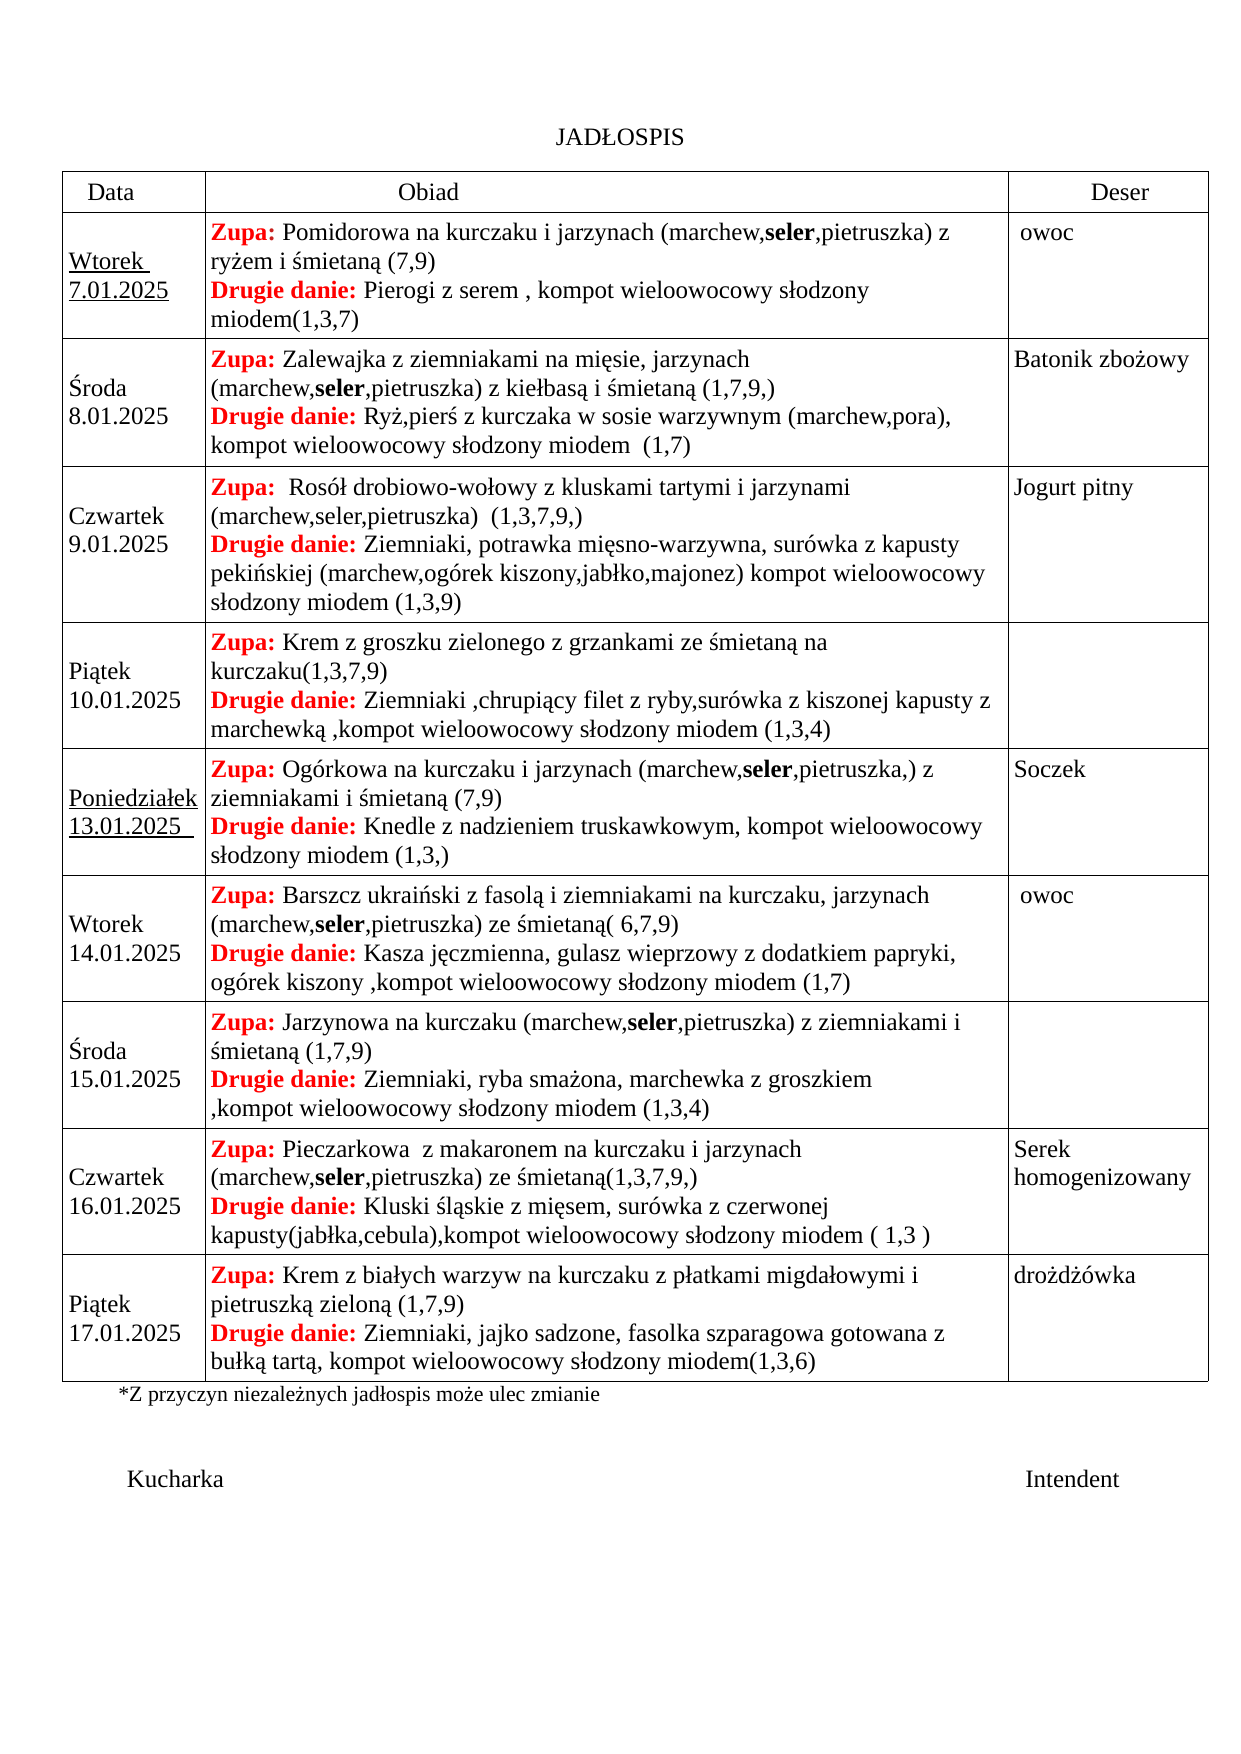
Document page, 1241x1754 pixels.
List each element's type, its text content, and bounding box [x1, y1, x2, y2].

table_cell Wtorek 7.01.2025 [63, 213, 205, 338]
table_cell Zupa: Krem z groszku zielonego z grzankami ze śmietaną na kurczaku(1,3,7,9) Drugie danie: Ziemniaki ,chrupiący filet z ryby,surówka z kiszonej kapusty z marchewką ,kompot wieloowocowy słodzony miodem (1,3,4) [206, 623, 1008, 748]
table_cell Zupa: Pieczarkowa z makaronem na kurczaku i jarzynach (marchew,seler,pietruszka) ze śmietaną(1,3,7,9,) Drugie danie: Kluski śląskie z mięsem, surówka z czerwonej kapusty(jabłka,cebula),kompot wieloowocowy słodzony miodem ( 1,3 ) [206, 1129, 1008, 1254]
table_cell Zupa: Jarzynowa na kurczaku (marchew,seler,pietruszka) z ziemniakami i śmietaną (1,7,9) Drugie danie: Ziemniaki, ryba smażona, marchewka z groszkiem ,kompot wieloowocowy słodzony miodem (1,3,4) [206, 1002, 1008, 1128]
table_cell Piątek 10.01.2025 [63, 623, 205, 748]
table_cell Zupa: Krem z białych warzyw na kurczaku z płatkami migdałowymi i pietruszką zieloną (1,7,9) Drugie danie: Ziemniaki, jajko sadzone, fasolka szparagowa gotowana z bułką tartą, kompot wieloowocowy słodzony miodem(1,3,6) [206, 1255, 1008, 1381]
text Kucharka Intendent [118, 1464, 1122, 1521]
table_cell drożdżówka [1009, 1255, 1208, 1381]
table_cell owoc [1009, 876, 1208, 1001]
table_cell Jogurt pitny [1009, 467, 1208, 622]
text JADŁOSPIS [118, 122, 1122, 151]
table_cell Środa 8.01.2025 [63, 339, 205, 466]
table_cell Batonik zbożowy [1009, 339, 1208, 466]
table_header Obiad [206, 172, 1008, 212]
table_cell Soczek [1009, 749, 1208, 875]
table_cell Zupa: Rosół drobiowo-wołowy z kluskami tartymi i jarzynami (marchew,seler,pietruszka) (1,3,7,9,) Drugie danie: Ziemniaki, potrawka mięsno-warzywna, surówka z kapusty pekińskiej (marchew,ogórek kiszony,jabłko,majonez) kompot wieloowocowy słodzony miodem (1,3,9) [206, 467, 1008, 622]
table_cell Zupa: Pomidorowa na kurczaku i jarzynach (marchew,seler,pietruszka) z ryżem i śmietaną (7,9) Drugie danie: Pierogi z serem , kompot wieloowocowy słodzony miodem(1,3,7) [206, 213, 1008, 338]
table_cell Piątek 17.01.2025 [63, 1255, 205, 1381]
text *Z przyczyn niezależnych jadłospis może ulec zmianie [118, 1382, 1122, 1406]
table_cell Zupa: Zalewajka z ziemniakami na mięsie, jarzynach (marchew,seler,pietruszka) z kiełbasą i śmietaną (1,7,9,) Drugie danie: Ryż,pierś z kurczaka w sosie warzywnym (marchew,pora), kompot wieloowocowy słodzony miodem (1,7) [206, 339, 1008, 466]
table_cell [1009, 1002, 1208, 1128]
table_cell [1009, 623, 1208, 748]
table_cell Zupa: Barszcz ukraiński z fasolą i ziemniakami na kurczaku, jarzynach (marchew,seler,pietruszka) ze śmietaną( 6,7,9) Drugie danie: Kasza jęczmienna, gulasz wieprzowy z dodatkiem papryki, ogórek kiszony ,kompot wieloowocowy słodzony miodem (1,7) [206, 876, 1008, 1001]
table_cell Środa 15.01.2025 [63, 1002, 205, 1128]
table_cell Zupa: Ogórkowa na kurczaku i jarzynach (marchew,seler,pietruszka,) z ziemniakami i śmietaną (7,9) Drugie danie: Knedle z nadzieniem truskawkowym, kompot wieloowocowy słodzony miodem (1,3,) [206, 749, 1008, 875]
table_cell Czwartek 16.01.2025 [63, 1129, 205, 1254]
table_header Deser [1009, 172, 1208, 212]
table_cell owoc [1009, 213, 1208, 338]
table_cell Serek homogenizowany [1009, 1129, 1208, 1254]
table_header Data [63, 172, 205, 212]
table_cell Czwartek 9.01.2025 [63, 467, 205, 622]
table_cell Poniedziałek 13.01.2025 [63, 749, 205, 875]
table_cell Wtorek 14.01.2025 [63, 876, 205, 1001]
